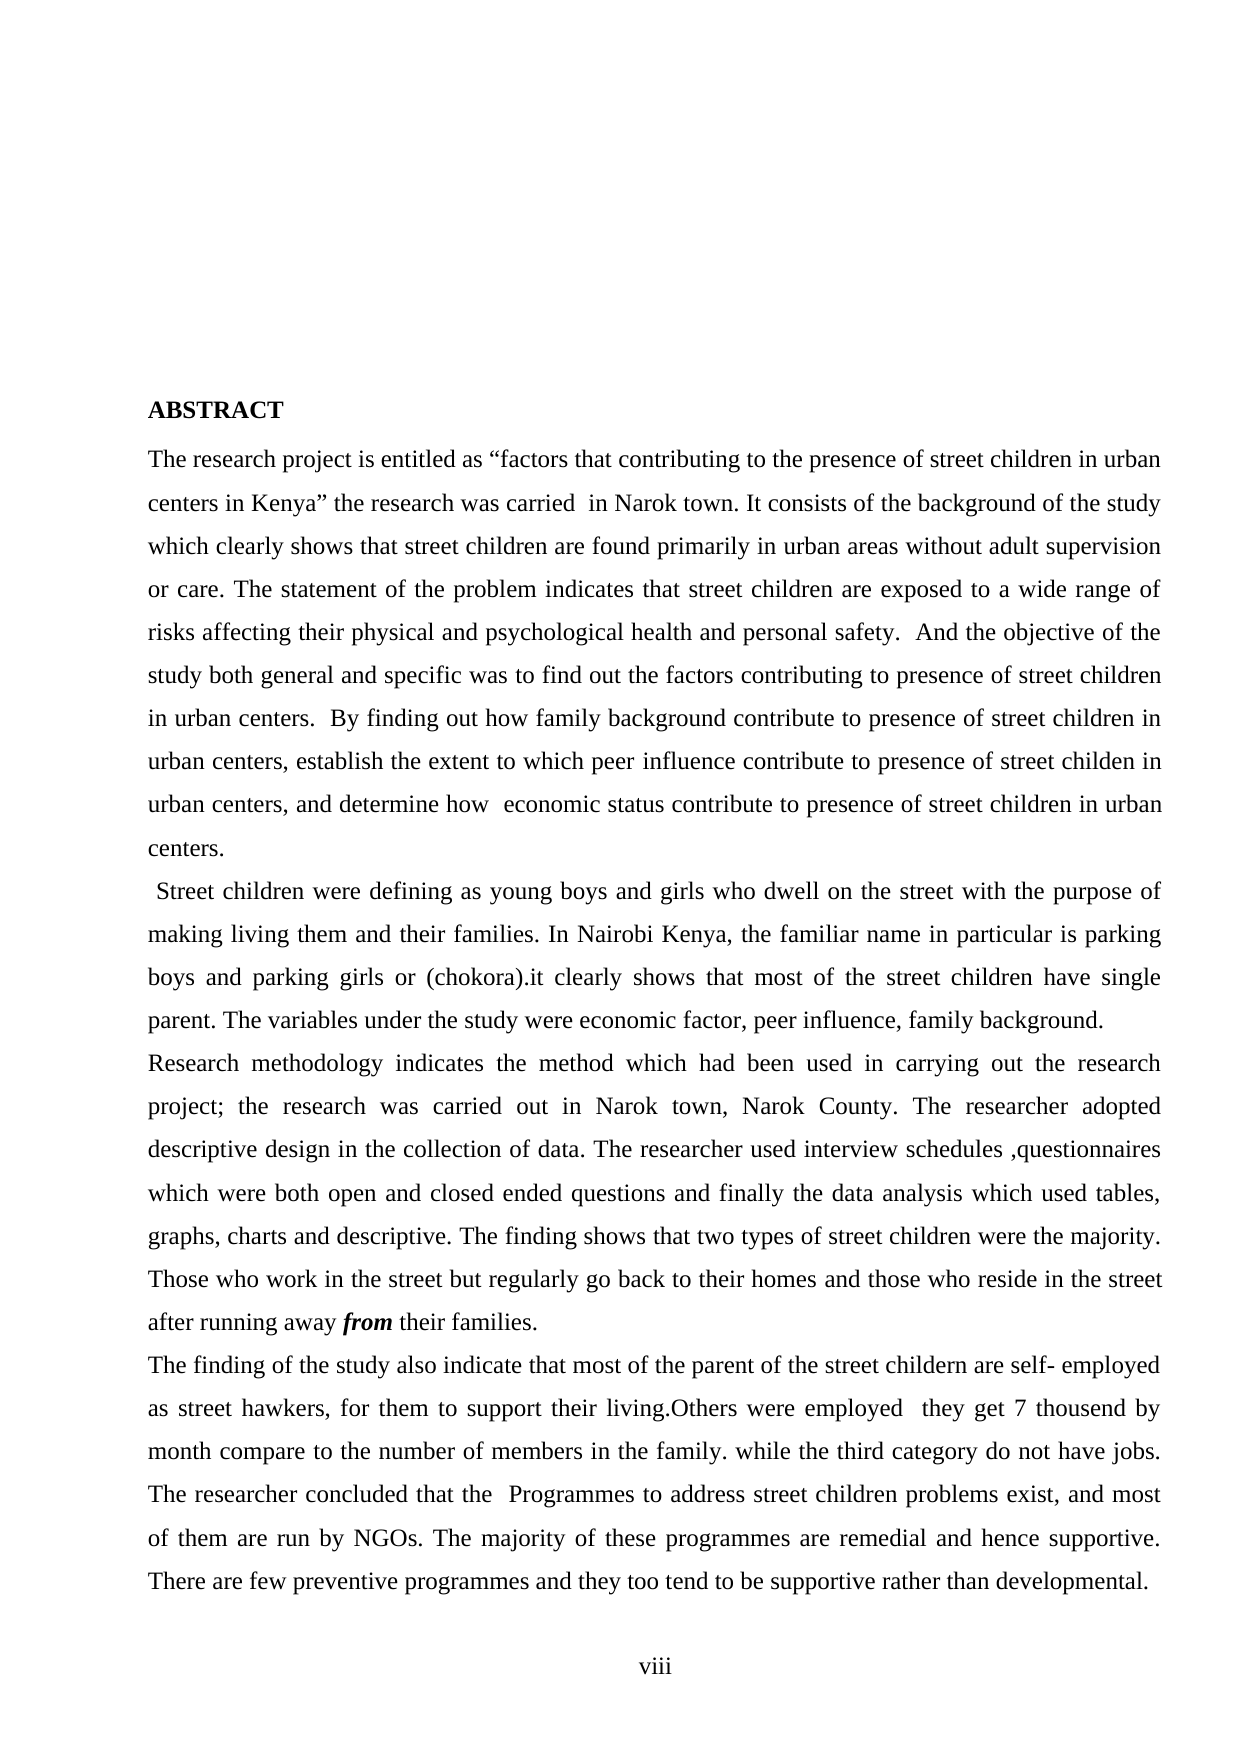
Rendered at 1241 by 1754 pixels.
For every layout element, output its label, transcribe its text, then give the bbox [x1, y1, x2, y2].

text The finding of the study also indicate that most of the parent of the street childern are self- employed as street hawkers, for them to support their living.Others were employed they get 7 thousend by month compare to the number of members in the family. while the third category do not have jobs. The researcher concluded that the Programmes to address street children problems exist, and most of them are run by NGOs. The majority of these programmes are remedial and hence supportive. There are few preventive programmes and they too tend to be supportive rather than developmental. [148, 1350, 1162, 1594]
text Street children were defining as young boys and girls who dwell on the street with the purpose of making living them and their families. In Nairobi Kenya, the familiar name in particular is parking boys and parking girls or (chokora).it clearly shows that most of the street children have single parent. The variables under the study were economic factor, peer influence, family background. [148, 876, 1162, 1034]
subtitle ABSTRACT [148, 395, 1162, 424]
text Research methodology indicates the method which had been used in carrying out the research project; the research was carried out in Narok town, Narok County. The researcher adopted descriptive design in the collection of data. The researcher used interview schedules ,questionnaires which were both open and closed ended questions and finally the data analysis which used tables, graphs, charts and descriptive. The finding shows that two types of street children were the majority. Those who work in the street but regularly go back to their homes and those who reside in the street after running away from their families. [148, 1048, 1162, 1336]
text The research project is entitled as “factors that contributing to the presence of street children in urban centers in Kenya” the research was carried in Narok town. It consists of the background of the study which clearly shows that street children are found primarily in urban areas without adult supervision or care. The statement of the problem indicates that street children are exposed to a wide range of risks affecting their physical and psychological health and personal safety. And the objective of the study both general and specific was to find out the factors contributing to presence of street children in urban centers. By finding out how family background contribute to presence of street children in urban centers, establish the extent to which peer influence contribute to presence of street childen in urban centers, and determine how economic status contribute to presence of street children in urban centers. [148, 444, 1162, 861]
